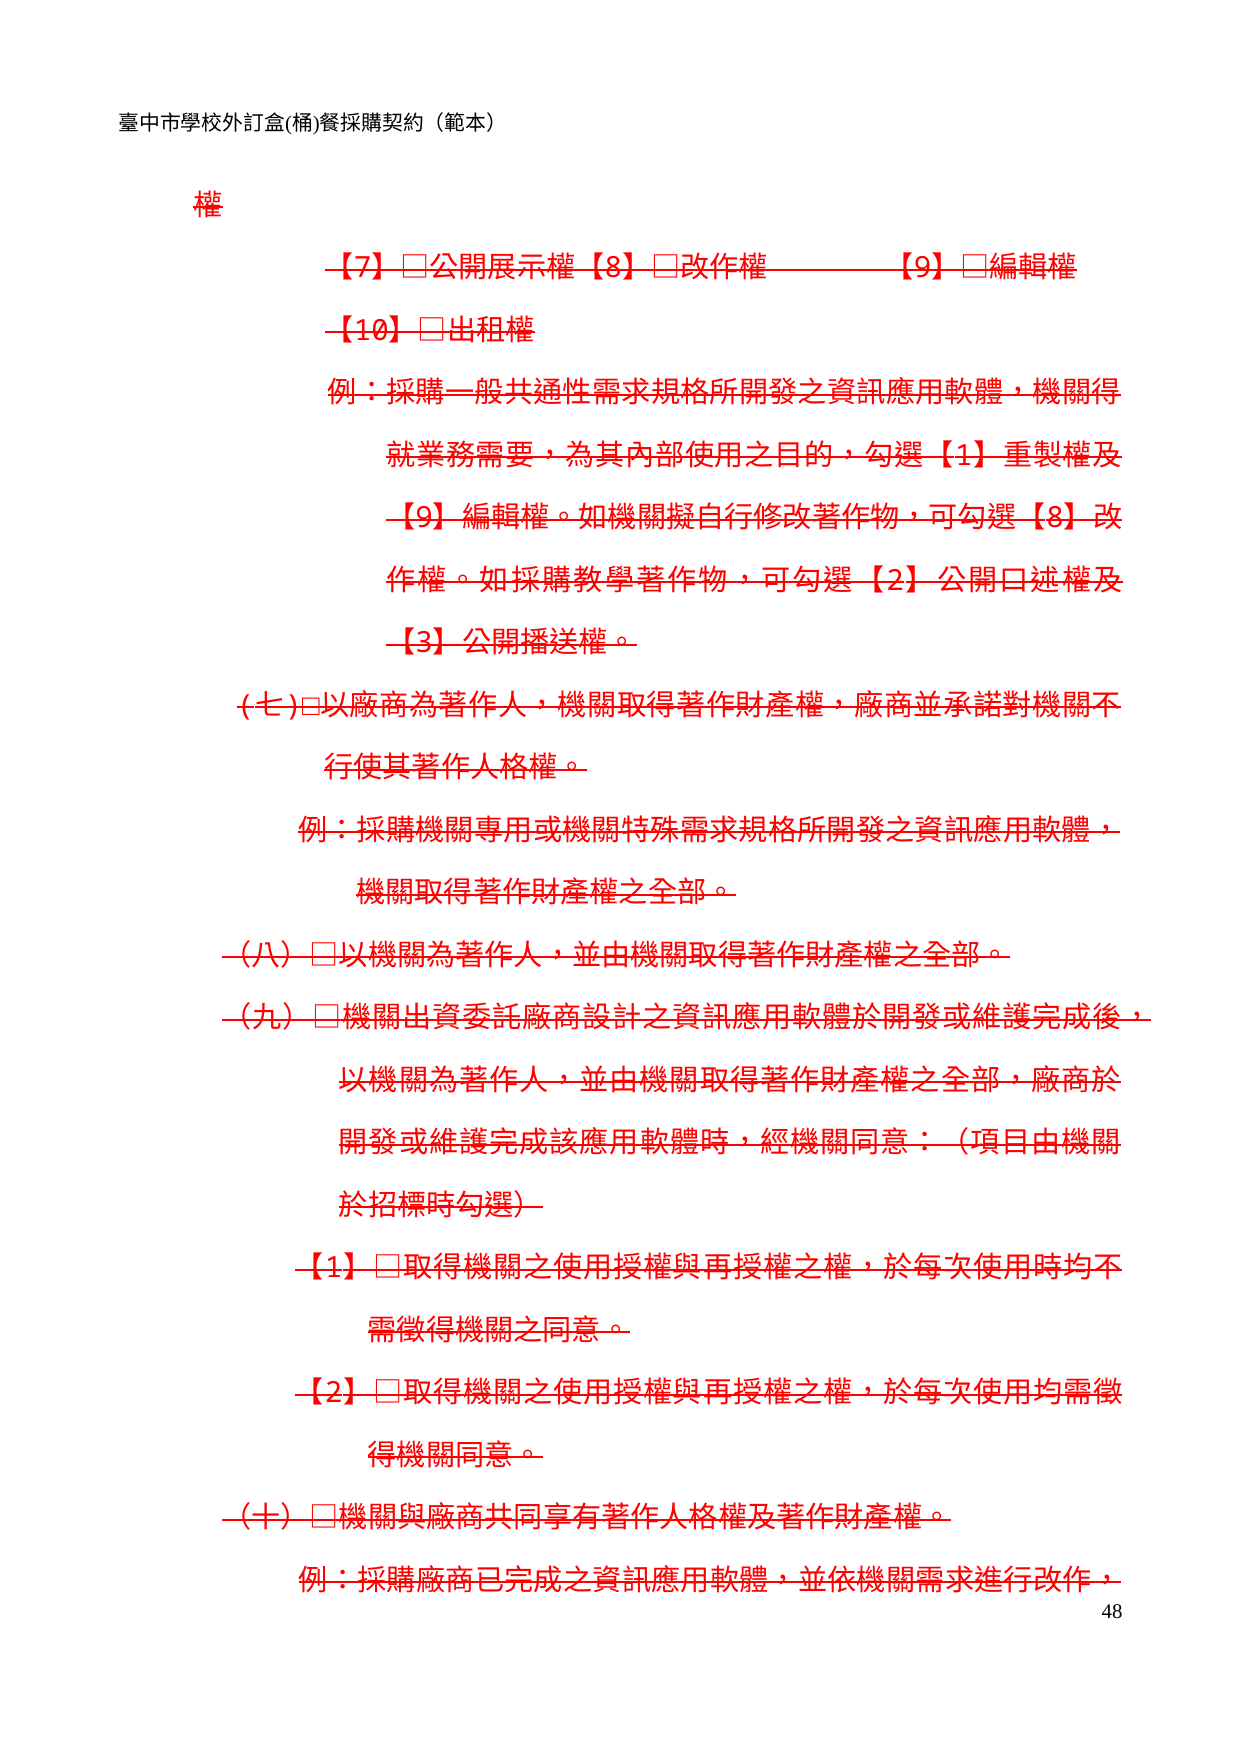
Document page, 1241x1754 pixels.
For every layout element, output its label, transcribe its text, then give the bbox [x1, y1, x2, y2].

text （十）□機關與廠商共同享有著作人格權及著作財產權。 [222, 1473, 1122, 1536]
text 例：採購機關專用或機關特殊需求規格所開發之資訊應用軟體，機關取得著作財產權之全部。 [298, 786, 1122, 911]
text 權 [193, 161, 1122, 223]
text 例：採購一般共通性需求規格所開發之資訊應用軟體，機關得就業務需要，為其內部使用之目的，勾選【1】重製權及【9】編輯權。如機關擬自行修改著作物，可勾選【8】改作權。如採購教學著作物，可勾選【2】公開口述權及【3】公開播送權。 [328, 348, 1122, 661]
text （八）□以機關為著作人，並由機關取得著作財產權之全部。 [222, 911, 1122, 973]
text 【1】□取得機關之使用授權與再授權之權，於每次使用時均不需徵得機關之同意。 [294, 1223, 1122, 1348]
text (七)□以廠商為著作人，機關取得著作財產權，廠商並承諾對機關不行使其著作人格權。 [237, 661, 1122, 786]
text 例：採購廠商已完成之資訊應用軟體，並依機關需求進行改作，且機關與廠商均投入人力、物力，該衍生之共同完成之著作，其著作人格權由機關與廠商共有，其著作財產權享有之比例、授權範圍、後續衍生著作獲利之分攤內容，由機關於招標時載明。 [299, 1536, 1122, 1598]
text （九）□機關出資委託廠商設計之資訊應用軟體於開發或維護完成後，以機關為著作人，並由機關取得著作財產權之全部，廠商於開發或維護完成該應用軟體時，經機關同意：（項目由機關於招標時勾選） [222, 1021, 1122, 1223]
text 【2】□取得機關之使用授權與再授權之權，於每次使用均需徵得機關同意。 [294, 1348, 1122, 1473]
text （九）□機關出資委託廠商設計之資訊應用軟體於開發或維護完成後，以機關為著作人，並由機關取得著作財產權之全部，廠商於開發或維護完成該應用軟體時，經機關同意：（項目由機關於招標時勾選） [222, 973, 1122, 1019]
text 【7】□公開展示權【8】□改作權 【9】□編輯權 [193, 223, 1122, 286]
text 【10】□出租權 [193, 286, 1122, 348]
